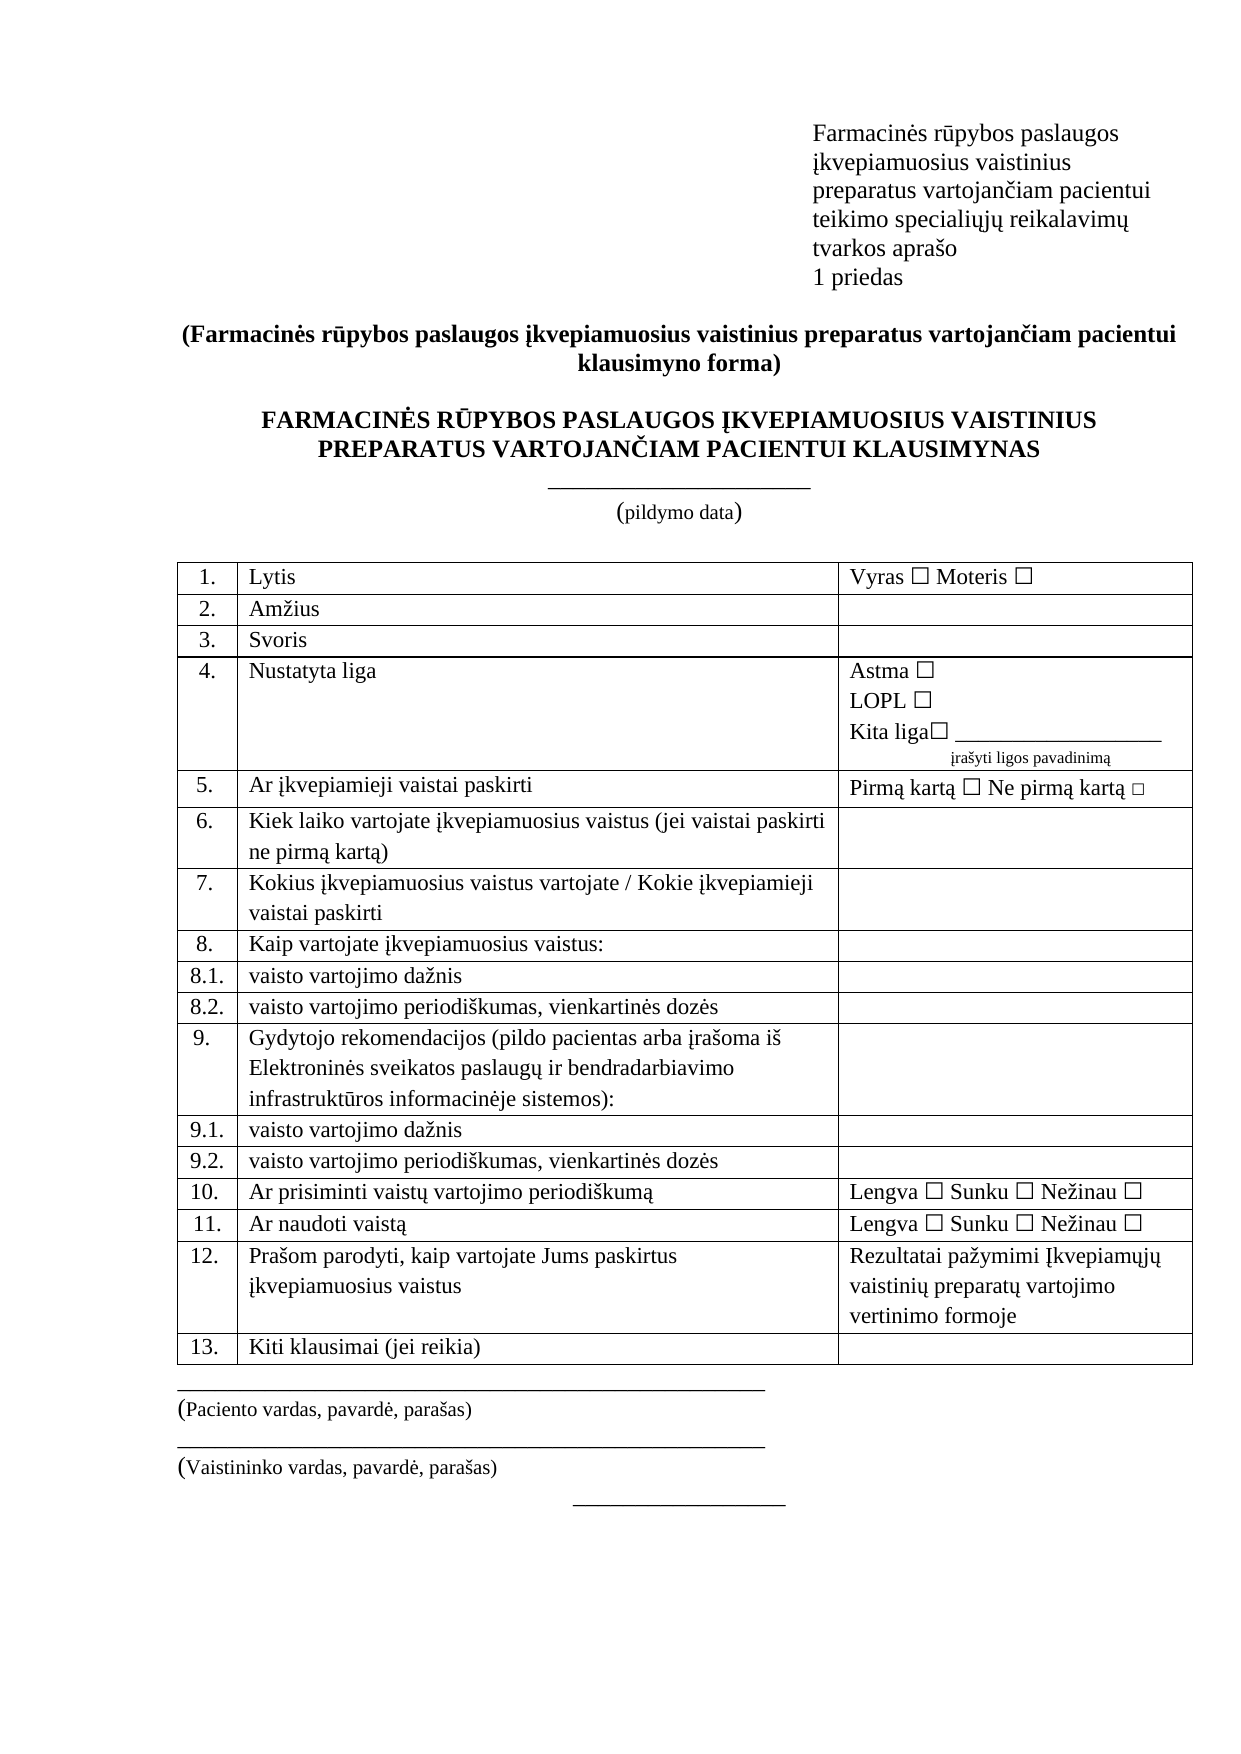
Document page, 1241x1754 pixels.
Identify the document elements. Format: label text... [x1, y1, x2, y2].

table_cell vaisto vartojimo dažnis [238, 1116, 838, 1146]
table_cell 12. [178, 1242, 237, 1332]
table_cell 9.2. [178, 1147, 237, 1177]
table_cell Pirmą kartą ☐ Ne pirmą kartą ☐ [839, 771, 1192, 807]
table_header Vyras ☐ Moteris ☐ [839, 563, 1192, 594]
text _____________________ [177, 463, 1181, 492]
table_cell [839, 1147, 1192, 1177]
table_cell [839, 869, 1192, 929]
table_cell Astma ☐ LOPL ☐ Kita liga☐ __________________ įrašyti ligos pavadinimą [839, 658, 1192, 770]
text (pildymo data) [177, 496, 1181, 525]
table_cell 7. [178, 869, 237, 929]
text įkvepiamuosius vaistinius [812, 147, 1181, 176]
text preparatus vartojančiam pacientui [812, 176, 1181, 204]
text 1 priedas [812, 262, 1181, 291]
table_cell vaisto vartojimo dažnis [238, 962, 838, 992]
table_cell [839, 931, 1192, 961]
text _______________________________________________ [177, 1365, 1181, 1393]
table_cell 2. [178, 595, 237, 625]
text _______________________________________________ [177, 1422, 1181, 1451]
table_cell [839, 1024, 1192, 1115]
table_cell [839, 626, 1192, 656]
table_cell 8.1. [178, 962, 237, 992]
table_cell 11. [178, 1210, 237, 1241]
table_cell Ar naudoti vaistą [238, 1210, 838, 1241]
table_cell Rezultatai pažymimi Įkvepiamųjų vaistinių preparatų vartojimo vertinimo formoje [839, 1242, 1192, 1332]
table_cell 10. [178, 1179, 237, 1209]
table_cell 13. [178, 1334, 237, 1364]
text (Farmacinės rūpybos paslaugos įkvepiamuosius vaistinius preparatus vartojančiam pacientui klausimyno forma) [177, 319, 1181, 377]
table_cell [839, 993, 1192, 1023]
table_header Lytis [238, 563, 838, 594]
table_cell Svoris [238, 626, 838, 656]
text FARMACINĖS RŪPYBOS PASLAUGOS ĮKVEPIAMUOSIUS VAISTINIUS PREPARATUS VARTOJANČIAM PACIENTUI KLAUSIMYNAS [177, 406, 1181, 463]
table_cell [839, 1116, 1192, 1146]
table_cell 8. [178, 931, 237, 961]
table_cell Prašom parodyti, kaip vartojate Jums paskirtus įkvepiamuosius vaistus [238, 1242, 838, 1332]
table_cell Lengva ☐ Sunku ☐ Nežinau ☐ [839, 1179, 1192, 1209]
table_cell [839, 808, 1192, 868]
table_cell Kiti klausimai (jei reikia) [238, 1334, 838, 1364]
table_cell Ar prisiminti vaistų vartojimo periodiškumą [238, 1179, 838, 1209]
table_cell Ar įkvepiamieji vaistai paskirti [238, 771, 838, 807]
text (Paciento vardas, pavardė, parašas) [177, 1393, 1181, 1422]
table_cell Nustatyta liga [238, 658, 838, 770]
table_cell 3. [178, 626, 237, 656]
table_cell Lengva ☐ Sunku ☐ Nežinau ☐ [839, 1210, 1192, 1241]
table_cell vaisto vartojimo periodiškumas, vienkartinės dozės [238, 993, 838, 1023]
table_cell Kokius įkvepiamuosius vaistus vartojate / Kokie įkvepiamieji vaistai paskirti [238, 869, 838, 929]
text Farmacinės rūpybos paslaugos [812, 118, 1181, 147]
table_cell Kaip vartojate įkvepiamuosius vaistus: [238, 931, 838, 961]
text tvarkos aprašo [812, 233, 1181, 262]
table_cell Kiek laiko vartojate įkvepiamuosius vaistus (jei vaistai paskirti ne pirmą kartą) [238, 808, 838, 868]
table_cell 6. [178, 808, 237, 868]
table_cell [839, 595, 1192, 625]
table_cell 4. [178, 658, 237, 770]
text (Vaistininko vardas, pavardė, parašas) [177, 1451, 1181, 1480]
text teikimo specialiųjų reikalavimų [812, 204, 1181, 233]
table_cell vaisto vartojimo periodiškumas, vienkartinės dozės [238, 1147, 838, 1177]
table_cell [839, 962, 1192, 992]
table_cell 9. [178, 1024, 237, 1115]
table_cell [839, 1334, 1192, 1364]
text _________________ [177, 1480, 1181, 1508]
table_cell 9.1. [178, 1116, 237, 1146]
table_header 1. [178, 563, 237, 594]
table_cell Gydytojo rekomendacijos (pildo pacientas arba įrašoma iš Elektroninės sveikatos paslaugų ir bendradarbiavimo infrastruktūros informacinėje sistemos): [238, 1024, 838, 1115]
table_cell 5. [178, 771, 237, 807]
table_cell Amžius [238, 595, 838, 625]
table_cell 8.2. [178, 993, 237, 1023]
